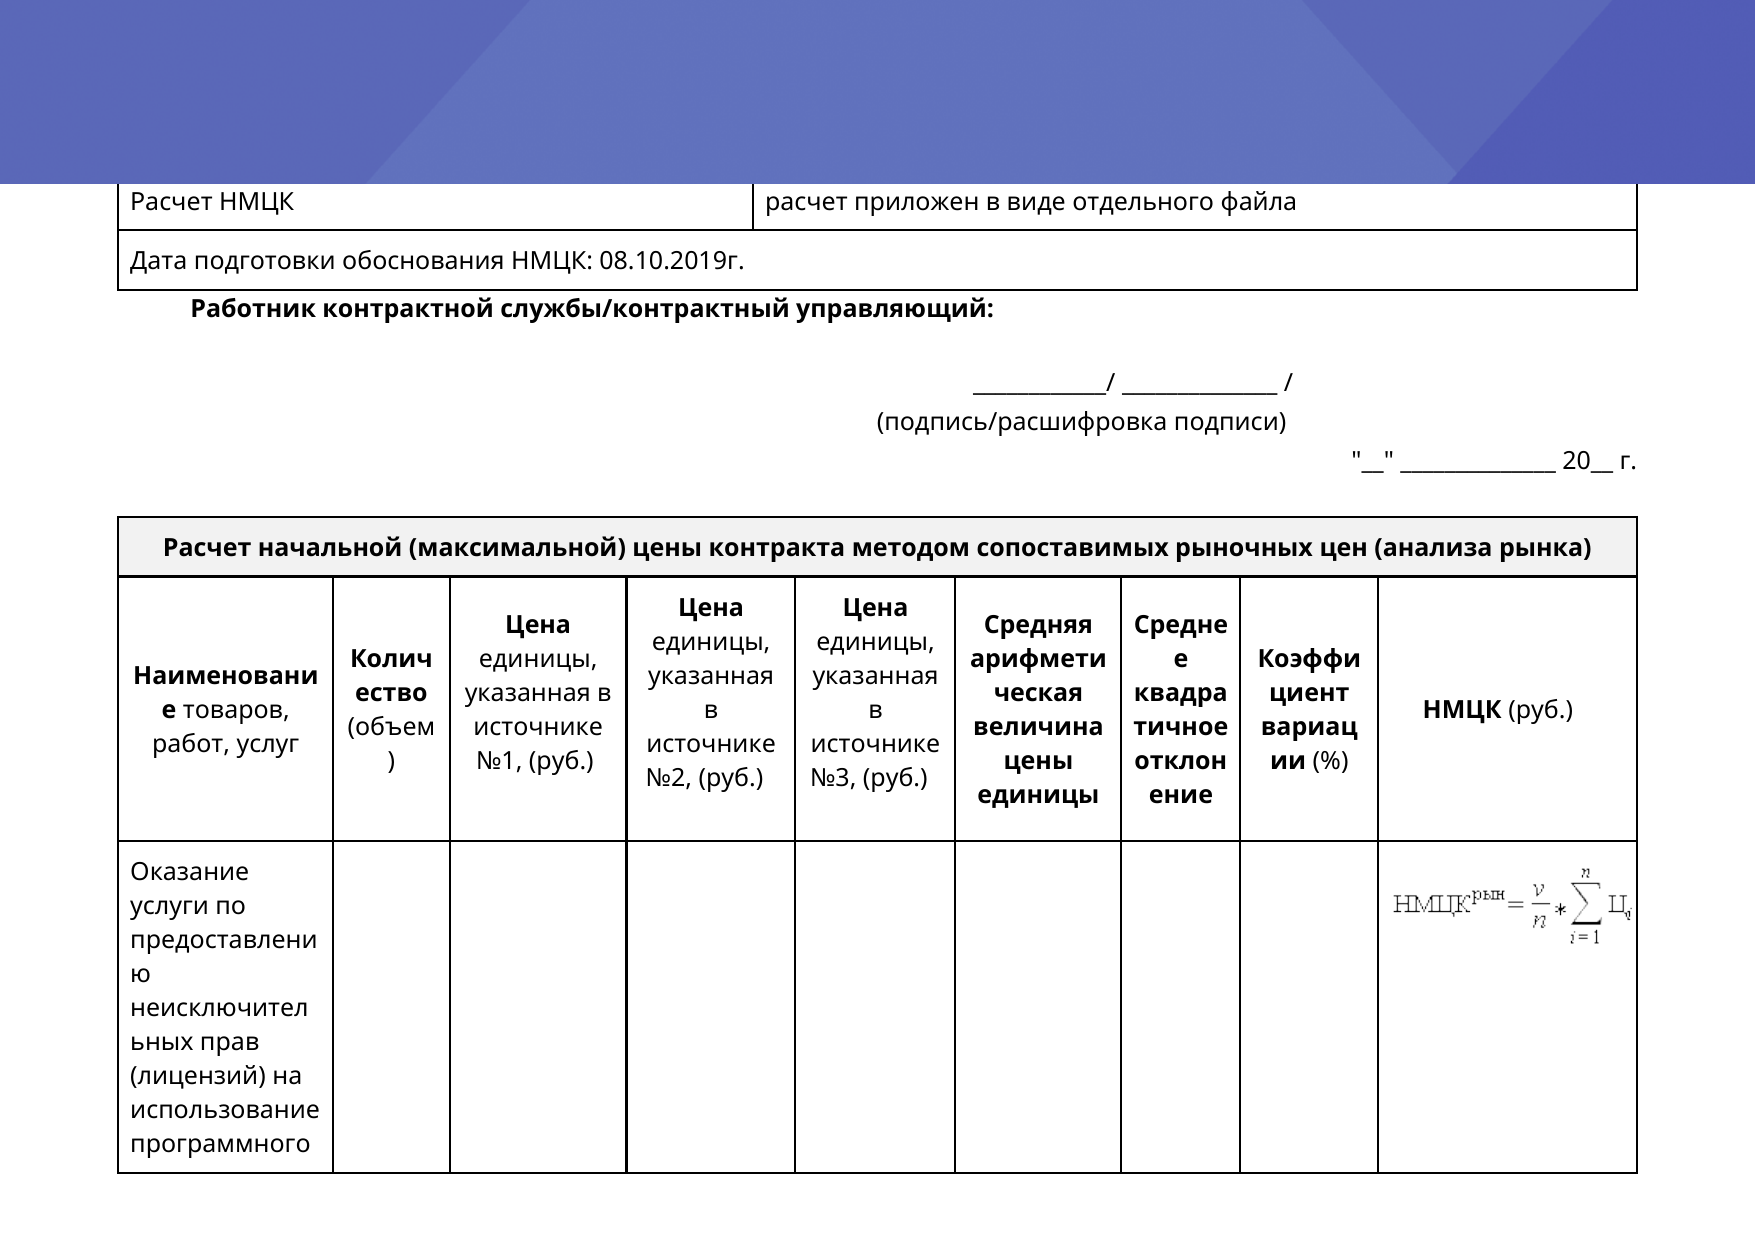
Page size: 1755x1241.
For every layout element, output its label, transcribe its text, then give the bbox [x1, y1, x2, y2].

table_cell Цена единицы, указанная в источнике №1, (руб.) [451, 578, 625, 839]
table_cell [1379, 842, 1636, 1172]
text "__" ______________ 20__ г. [118, 442, 1637, 477]
table_cell Расчет НМЦК [119, 184, 752, 229]
table_cell Цена единицы, указанная в источнике №2, (руб.) [628, 578, 794, 839]
table_cell [796, 842, 954, 1172]
table_cell [1241, 842, 1377, 1172]
table_cell Цена единицы, указанная в источнике №3, (руб.) [796, 578, 954, 839]
table_cell Коэффициент вариации (%) [1241, 578, 1377, 839]
table_cell Наименование товаров, работ, услуг [119, 578, 332, 839]
table_cell НМЦК (руб.) [1379, 578, 1636, 839]
table_cell Среднее квадратичное отклонение [1122, 578, 1239, 839]
table_cell Количество (объем) [334, 578, 449, 839]
table_cell [451, 842, 625, 1172]
text Работник контрактной службы/контрактный управляющий: [118, 291, 1637, 325]
table_cell Средняя арифметическая величина цены единицы [956, 578, 1120, 839]
table_cell [334, 842, 449, 1172]
text (подпись/расшифровка подписи) [118, 403, 1637, 437]
table_cell Дата подготовки обоснования НМЦК: 08.10.2019г. [119, 231, 1636, 289]
table_cell Оказание услуги по предоставлению неисключительных прав (лицензий) на использование программного [119, 842, 332, 1172]
table_cell расчет приложен в виде отдельного файла [754, 184, 1636, 229]
table_header Расчет начальной (максимальной) цены контракта методом сопоставимых рыночных цен (анализа рынка) [119, 518, 1636, 575]
table_cell [628, 842, 794, 1172]
text ____________/ ______________ / [118, 364, 1637, 398]
table_cell [1122, 842, 1239, 1172]
table_cell [956, 842, 1120, 1172]
